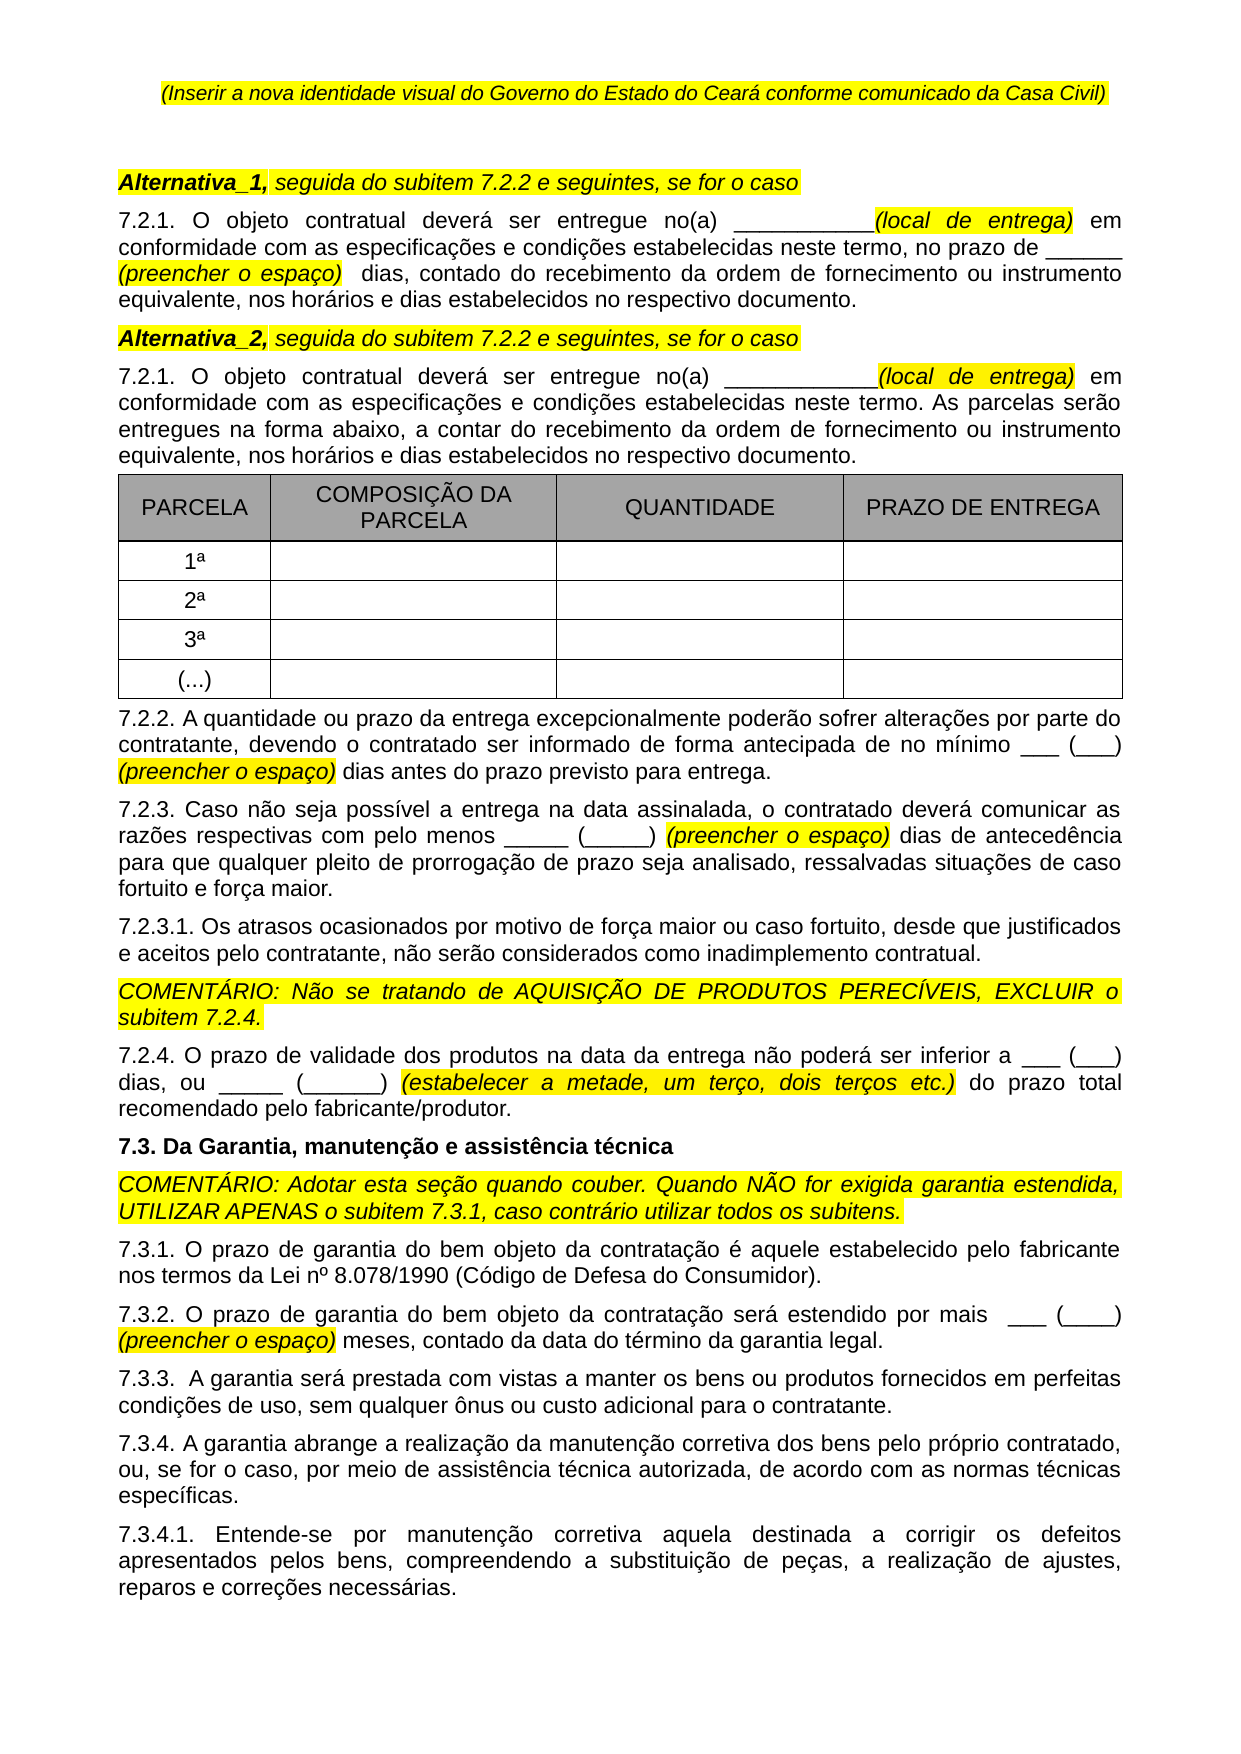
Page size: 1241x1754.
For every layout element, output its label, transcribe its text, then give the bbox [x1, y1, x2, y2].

text 7.2.1. O objeto contratual deverá ser entregue no(a) ____________(local de entrega) em conformidade com as especificações e condições estabelecidas neste termo. As parcelas serão entregues na forma abaixo, a contar do recebimento da ordem de fornecimento ou instrumento equivalente, nos horários e dias estabelecidos no respectivo documento. [118, 363, 1122, 468]
table_cell [844, 660, 1122, 698]
table_cell [557, 660, 843, 698]
table_cell (...) [119, 660, 270, 698]
text 7.2.1. O objeto contratual deverá ser entregue no(a) ___________(local de entrega) em conformidade com as especificações e condições estabelecidas neste termo, no prazo de ______ (preencher o espaço) dias, contado do recebimento da ordem de fornecimento ou instrumento equivalente, nos horários e dias estabelecidos no respectivo documento. [118, 207, 1122, 313]
text 7.3.4. A garantia abrange a realização da manutenção corretiva dos bens pelo próprio contratado, ou, se for o caso, por meio de assistência técnica autorizada, de acordo com as normas técnicas específicas. [118, 1430, 1122, 1509]
text COMENTÁRIO: Adotar esta seção quando couber. Quando NÃO for exigida garantia estendida, UTILIZAR APENAS o subitem 7.3.1, caso contrário utilizar todos os subitens. [118, 1171, 1122, 1224]
text 7.3.4.1. Entende-se por manutenção corretiva aquela destinada a corrigir os defeitos apresentados pelos bens, compreendendo a substituição de peças, a realização de ajustes, reparos e correções necessárias. [118, 1521, 1122, 1600]
table_cell 3ª [119, 620, 270, 659]
text COMENTÁRIO: Não se tratando de AQUISIÇÃO DE PRODUTOS PERECÍVEIS, EXCLUIR o subitem 7.2.4. [118, 978, 1122, 1030]
table_cell [557, 620, 843, 659]
table_cell [271, 581, 556, 619]
text Alternativa_1, seguida do subitem 7.2.2 e seguintes, se for o caso [118, 169, 1122, 195]
table_cell [844, 620, 1122, 659]
table_cell [271, 660, 556, 698]
table_header COMPOSIÇÃO DA PARCELA [271, 475, 556, 540]
text 7.2.4. O prazo de validade dos produtos na data da entrega não poderá ser inferior a ___ (___) dias, ou _____ (______) (estabelecer a metade, um terço, dois terços etc.) do prazo total recomendado pelo fabricante/produtor. [118, 1042, 1122, 1121]
table_header 1ª [119, 542, 270, 580]
table_header [557, 542, 843, 580]
table_header PRAZO DE ENTREGA [844, 475, 1122, 540]
text 7.2.3. Caso não seja possível a entrega na data assinalada, o contratado deverá comunicar as razões respectivas com pelo menos _____ (_____) (preencher o espaço) dias de antecedência para que qualquer pleito de prorrogação de prazo seja analisado, ressalvadas situações de caso fortuito e força maior. [118, 796, 1122, 901]
table_cell [844, 581, 1122, 619]
table_header [844, 542, 1122, 580]
table_header QUANTIDADE [557, 475, 843, 540]
table_header [271, 542, 556, 580]
text 7.3. Da Garantia, manutenção e assistência técnica [118, 1133, 1122, 1159]
text 7.3.3. A garantia será prestada com vistas a manter os bens ou produtos fornecidos em perfeitas condições de uso, sem qualquer ônus ou custo adicional para o contratante. [118, 1365, 1122, 1418]
text 7.2.2. A quantidade ou prazo da entrega excepcionalmente poderão sofrer alterações por parte do contratante, devendo o contratado ser informado de forma antecipada de no mínimo ___ (___) (preencher o espaço) dias antes do prazo previsto para entrega. [118, 705, 1122, 784]
table_cell [271, 620, 556, 659]
table_cell 2ª [119, 581, 270, 619]
text 7.3.1. O prazo de garantia do bem objeto da contratação é aquele estabelecido pelo fabricante nos termos da Lei nº 8.078/1990 (Código de Defesa do Consumidor). [118, 1236, 1122, 1289]
text 7.2.3.1. Os atrasos ocasionados por motivo de força maior ou caso fortuito, desde que justificados e aceitos pelo contratante, não serão considerados como inadimplemento contratual. [118, 913, 1122, 966]
table_header PARCELA [119, 475, 270, 540]
text 7.3.2. O prazo de garantia do bem objeto da contratação será estendido por mais ___ (____) (preencher o espaço) meses, contado da data do término da garantia legal. [118, 1301, 1122, 1353]
text Alternativa_2, seguida do subitem 7.2.2 e seguintes, se for o caso [118, 324, 1122, 351]
table_cell [557, 581, 843, 619]
